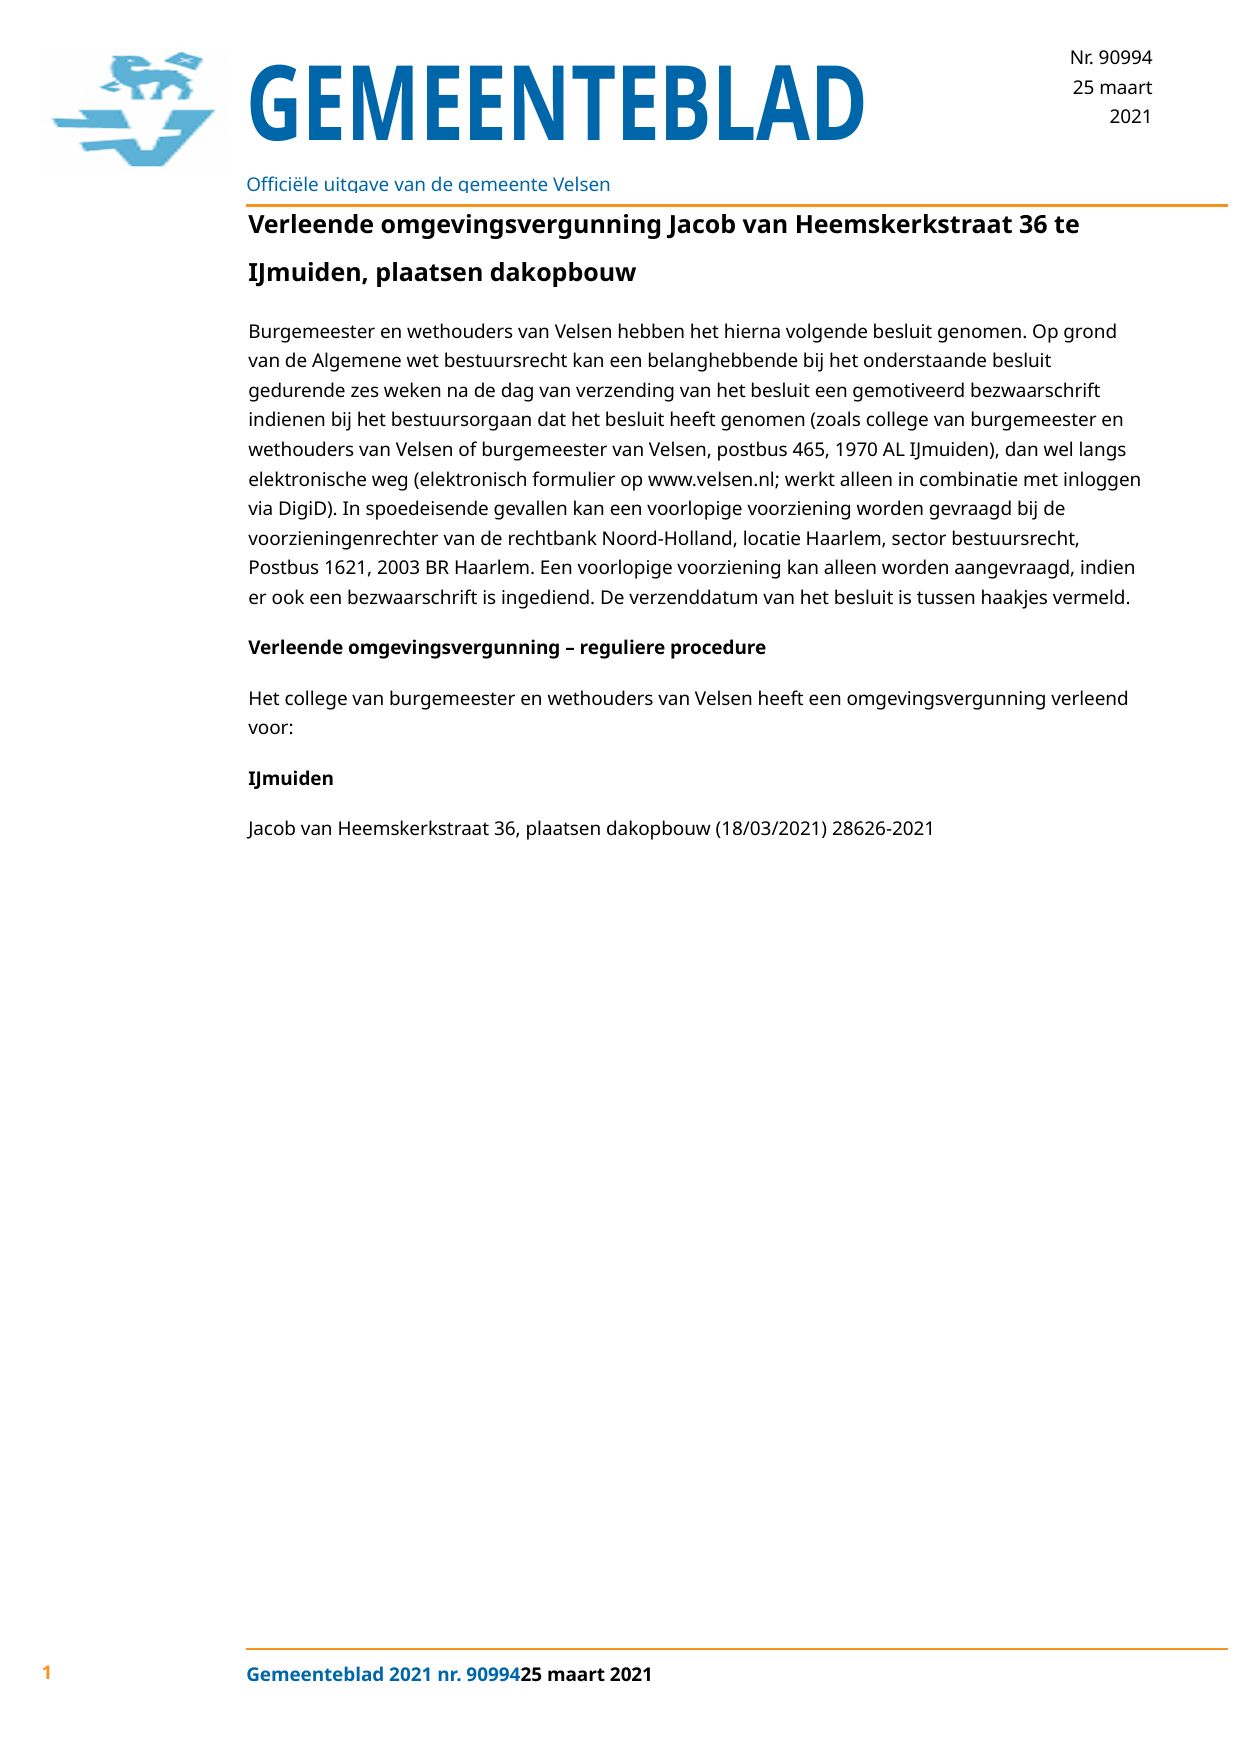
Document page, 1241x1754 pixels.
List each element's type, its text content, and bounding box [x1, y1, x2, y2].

text Verleende omgevingsvergunning – reguliere procedure [248, 634, 1152, 660]
text Verleende omgevingsvergunning Jacob van Heemskerkstraat 36 te IJmuiden, plaatsen dakopbouw [248, 207, 1152, 288]
text IJmuiden [248, 765, 1152, 791]
text Burgemeester en wethouders van Velsen hebben het hierna volgende besluit genomen. Op grond van de Algemene wet bestuursrecht kan een belanghebbende bij het onderstaande besluit gedurende zes weken na de dag van verzending van het besluit een gemotiveerd bezwaarschrift indienen bij het bestuursorgaan dat het besluit heeft genomen (zoals college van burgemeester en wethouders van Velsen of burgemeester van Velsen, postbus 465, 1970 AL IJmuiden), dan wel langs elektronische weg (elektronisch formulier op www.velsen.nl; werkt alleen in combinatie met inloggen via DigiD). In spoedeisende gevallen kan een voorlopige voorziening worden gevraagd bij de voorzieningenrechter van de rechtbank Noord-Holland, locatie Haarlem, sector bestuursrecht, Postbus 1621, 2003 BR Haarlem. Een voorlopige voorziening kan alleen worden aangevraagd, indien er ook een bezwaarschrift is ingediend. De verzenddatum van het besluit is tussen haakjes vermeld. [248, 318, 1152, 610]
text Het college van burgemeester en wethouders van Velsen heeft een omgevingsvergunning verleend voor: [248, 685, 1152, 740]
text Jacob van Heemskerkstraat 36, plaatsen dakopbouw (18/03/2021) 28626-2021 [248, 815, 1152, 841]
picture [41, 47, 231, 172]
